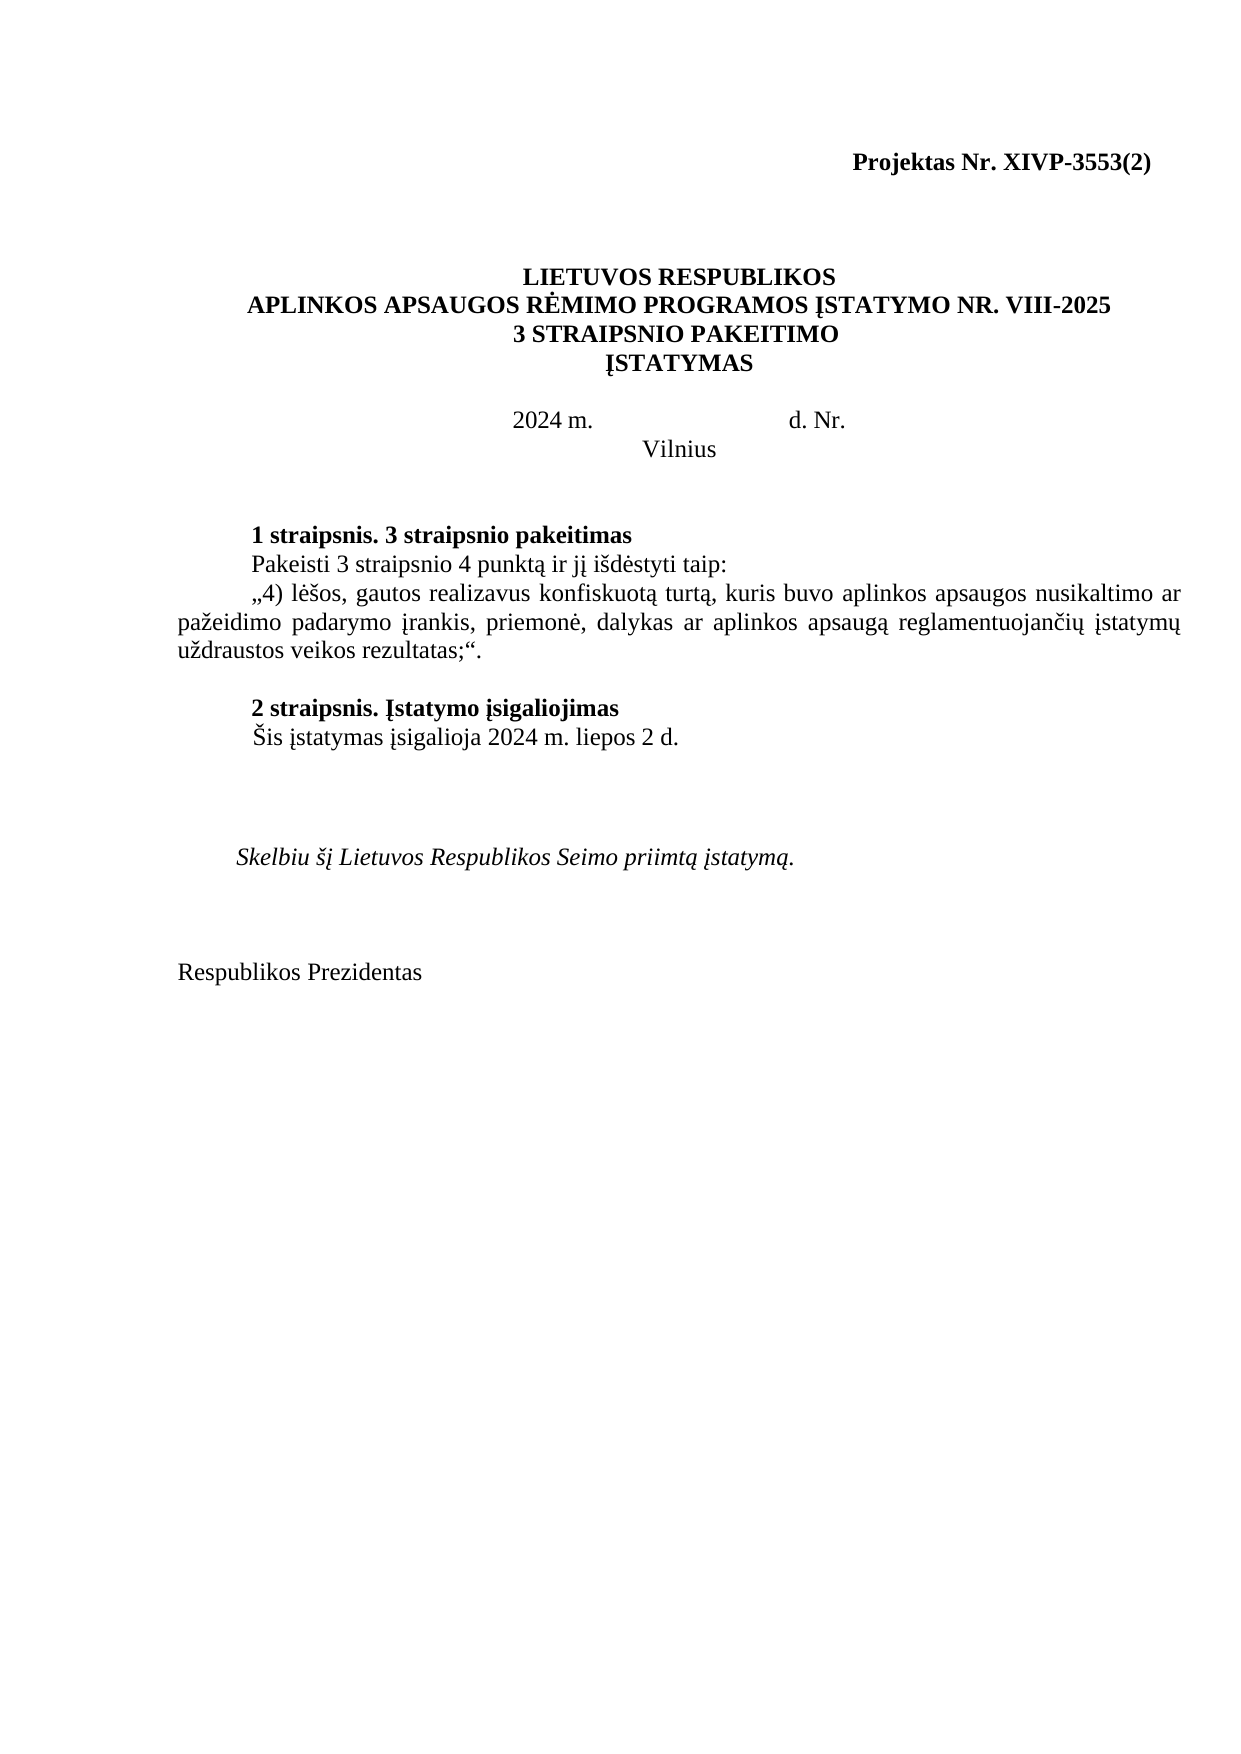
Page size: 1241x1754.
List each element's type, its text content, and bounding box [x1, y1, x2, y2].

text Pakeisti 3 straipsnio 4 punktą ir jį išdėstyti taip: [177, 549, 1181, 578]
text „4) lėšos, gautos realizavus konfiskuotą turtą, kuris buvo aplinkos apsaugos nusikaltimo ar pažeidimo padarymo įrankis, priemonė, dalykas ar aplinkos apsaugą reglamentuojančių įstatymų uždraustos veikos rezultatas;“. [177, 578, 1181, 664]
text APLINKOS APSAUGOS RĖMIMO PROGRAMOS ĮSTATYMO NR. VIII-2025 3 straipsniO PAKEITIMO [177, 291, 1181, 348]
text Projektas Nr. XIVP-3553(2) [852, 147, 1181, 176]
text 2 straipsnis. Įstatymo įsigaliojimas [177, 693, 1181, 722]
text Skelbiu šį Lietuvos Respublikos Seimo priimtą įstatymą. [177, 842, 1181, 871]
text 2024 m. d. Nr. [177, 406, 1181, 434]
text 1 straipsnis. 3 straipsnio pakeitimas [177, 521, 1181, 549]
text ĮSTATYMAS [177, 348, 1181, 377]
text Respublikos Prezidentas [177, 957, 1181, 986]
text Šis įstatymas įsigalioja 2024 m. liepos 2 d. [252, 722, 1181, 751]
text LIETUVOS RESPUBLIKOS [177, 262, 1181, 291]
text Vilnius [177, 434, 1181, 463]
